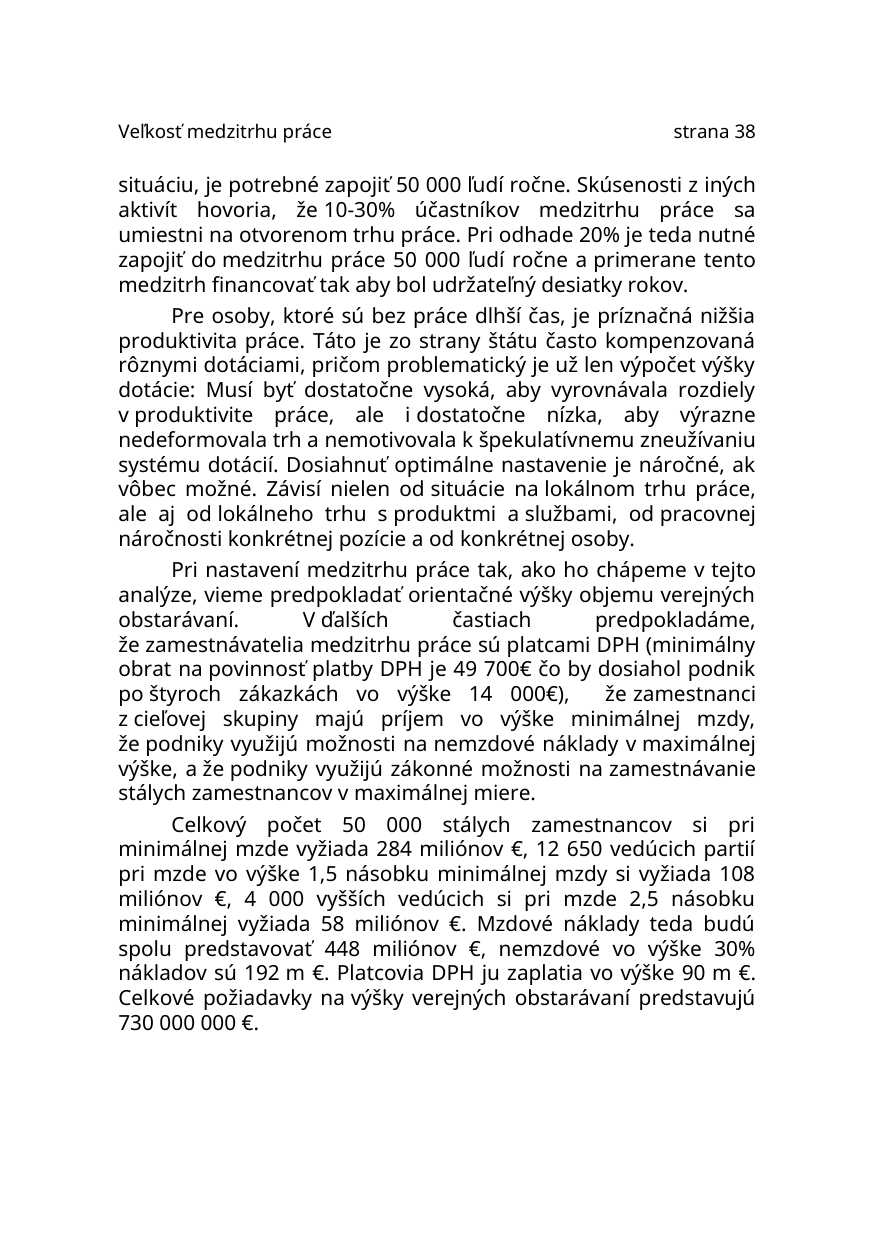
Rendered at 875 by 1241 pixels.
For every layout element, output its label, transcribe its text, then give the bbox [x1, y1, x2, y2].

text Celkový počet 50 000 stálych zamestnancov si pri minimálnej mzde vyžiada 284 miliónov €, 12 650 vedúcich partií pri mzde vo výške 1,5 násobku minimálnej mzdy si vyžiada 108 miliónov €, 4 000 vyšších vedúcich si pri mzde 2,5 násobku minimálnej vyžiada 58 miliónov €. Mzdové náklady teda budú spolu predstavovať 448 miliónov €, nemzdové vo výške 30% nákladov sú 192 m €. Platcovia DPH ju zaplatia vo výške 90 m €. Celkové požiadavky na výšky verejných obstarávaní predstavujú 730 000 000 €. [118, 812, 756, 1035]
text Pre osoby, ktoré sú bez práce dlhší čas, je príznačná nižšia produktivita práce. Táto je zo strany štátu často kompenzovaná rôznymi dotáciami, pričom problematický je už len výpočet výšky dotácie: Musí byť dostatočne vysoká, aby vyrovnávala rozdiely v produktivite práce, ale i dostatočne nízka, aby výrazne nedeformovala trh a nemotivovala k špekulatívnemu zneužívaniu systému dotácií. Dosiahnuť optimálne nastavenie je náročné, ak vôbec možné. Závisí nielen od situácie na lokálnom trhu práce, ale aj od lokálneho trhu s produktmi a službami, od pracovnej náročnosti konkrétnej pozície a od konkrétnej osoby. [118, 303, 756, 551]
text situáciu, je potrebné zapojiť 50 000 ľudí ročne. Skúsenosti z iných aktivít hovoria, že 10-30% účastníkov medzitrhu práce sa umiestni na otvorenom trhu práce. Pri odhade 20% je teda nutné zapojiť do medzitrhu práce 50 000 ľudí ročne a primerane tento medzitrh financovať tak aby bol udržateľný desiatky rokov. [118, 173, 756, 297]
text Pri nastavení medzitrhu práce tak, ako ho chápeme v tejto analýze, vieme predpokladať orientačné výšky objemu verejných obstarávaní. V ďalších častiach predpokladáme, že zamestnávatelia medzitrhu práce sú platcami DPH (minimálny obrat na povinnosť platby DPH je 49 700€ čo by dosiahol podnik po štyroch zákazkách vo výške 14 000€), že zamestnanci z cieľovej skupiny majú príjem vo výške minimálnej mzdy, že podniky využijú možnosti na nemzdové náklady v maximálnej výške, a že podniky využijú zákonné možnosti na zamestnávanie stálych zamestnancov v maximálnej miere. [118, 558, 756, 806]
